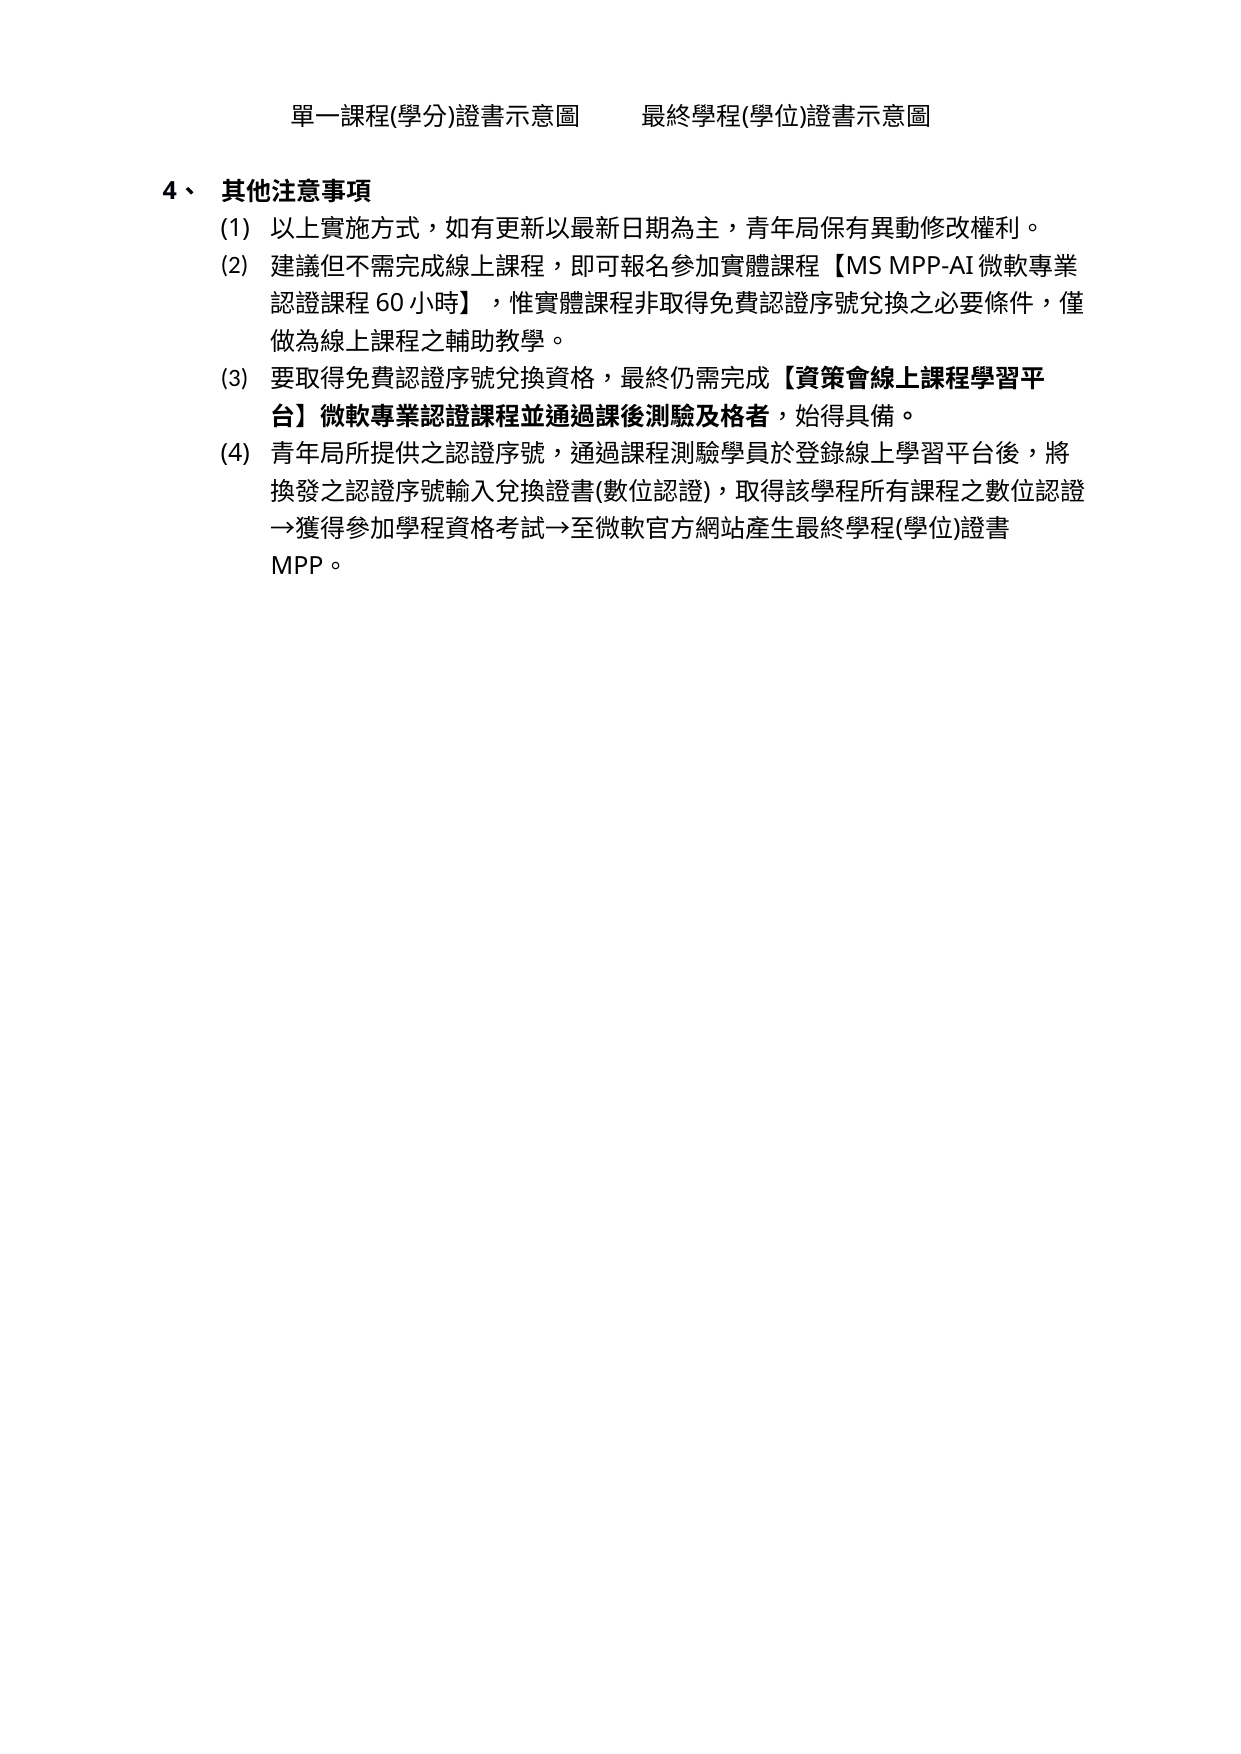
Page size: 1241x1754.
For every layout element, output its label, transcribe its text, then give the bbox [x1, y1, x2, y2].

list 其他注意事項 [162, 164, 1093, 202]
list 以上實施方式，如有更新以最新日期為主，青年局保有異動修改權利。 [220, 202, 1093, 239]
list 青年局所提供之認證序號，通過課程測驗學員於登錄線上學習平台後，將換發之認證序號輸入兌換證書(數位認證)，取得該學程所有課程之數位認證→獲得參加學程資格考試→至微軟官方網站產生最終學程(學位)證書MPP。 [220, 427, 1093, 577]
list 要取得免費認證序號兌換資格，最終仍需完成【資策會線上課程學習平台】微軟專業認證課程並通過課後測驗及格者，始得具備。 [220, 352, 1093, 427]
list 建議但不需完成線上課程，即可報名參加實體課程【MS MPP-AI微軟專業認證課程60小時】，惟實體課程非取得免費認證序號兌換之必要條件，僅做為線上課程之輔助教學。 [220, 239, 1093, 352]
list 單一課程(學分)證書示意圖 最終學程(學位)證書示意圖 [270, 89, 1093, 127]
